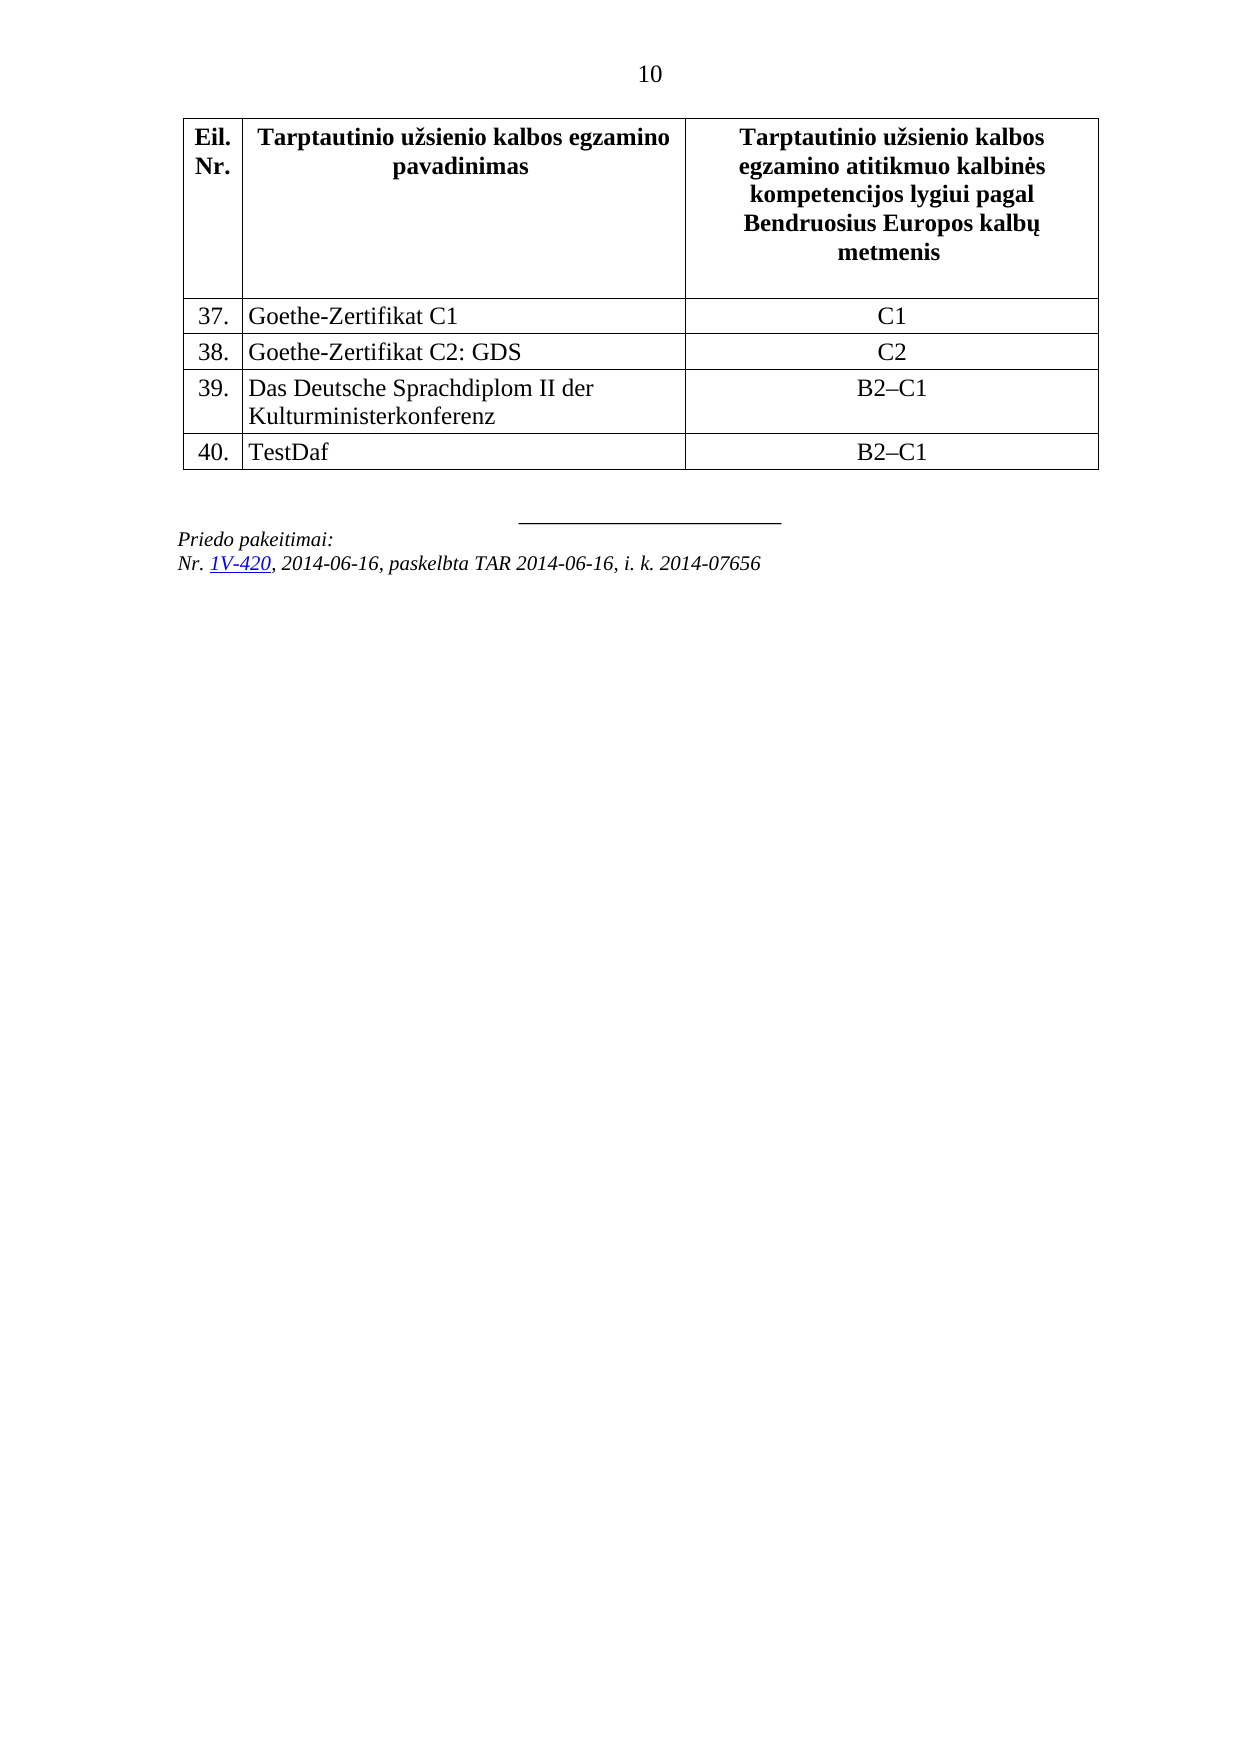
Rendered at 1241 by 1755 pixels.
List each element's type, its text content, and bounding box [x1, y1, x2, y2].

table_cell 40. [184, 434, 242, 469]
table_header Tarptautinio užsienio kalbos egzamino pavadinimas [243, 119, 685, 297]
text Nr. 1V-420, 2014-06-16, paskelbta TAR 2014-06-16, i. k. 2014-07656 [177, 551, 1122, 575]
table_cell 39. [184, 370, 242, 433]
text Priedo pakeitimai: [177, 527, 1122, 551]
text _____________________ [177, 498, 1122, 527]
table_cell Goethe-Zertifikat C1 [243, 299, 685, 333]
table_cell B2–C1 [686, 370, 1098, 433]
table_cell B2–C1 [686, 434, 1098, 469]
table_cell Das Deutsche Sprachdiplom II der Kulturministerkonferenz [243, 370, 685, 433]
table_cell 37. [184, 299, 242, 333]
table_cell TestDaf [243, 434, 685, 469]
table_header Tarptautinio užsienio kalbos egzamino atitikmuo kalbinės kompetencijos lygiui pagal Bendruosius Europos kalbų metmenis [686, 119, 1098, 297]
table_cell C2 [686, 334, 1098, 369]
table_header Eil. Nr. [184, 119, 242, 297]
table_cell 38. [184, 334, 242, 369]
table_cell C1 [686, 299, 1098, 333]
table_cell Goethe-Zertifikat C2: GDS [243, 334, 685, 369]
